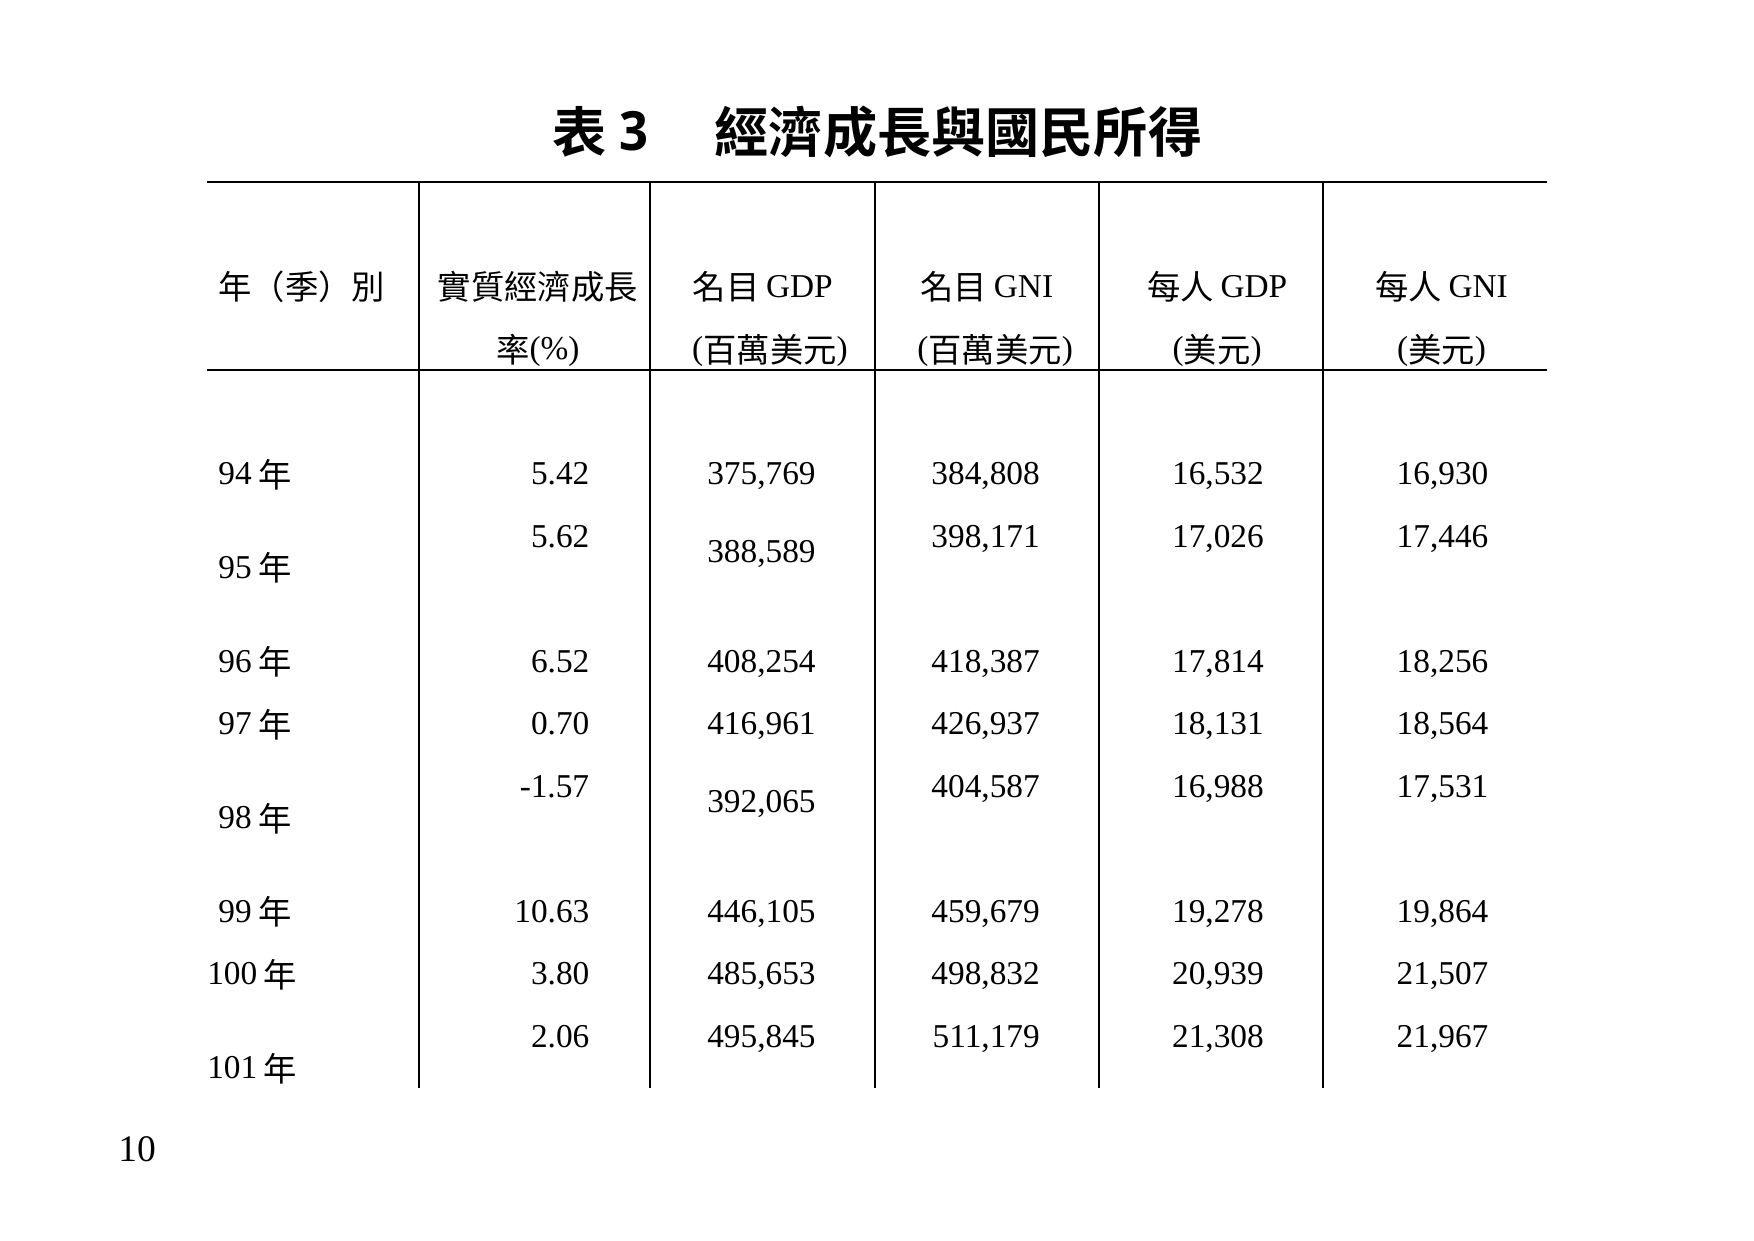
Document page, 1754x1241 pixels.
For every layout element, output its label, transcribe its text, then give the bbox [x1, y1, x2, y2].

table_cell -1.57 [420, 744, 649, 837]
table_cell 392,065 [651, 744, 874, 837]
table_cell 384,808 [876, 371, 1098, 493]
table_cell 21,967 [1324, 994, 1547, 1087]
table_cell 17,531 [1324, 744, 1547, 837]
table_cell 17,814 [1100, 587, 1322, 681]
table_cell 99年 [207, 838, 418, 931]
table_cell 98年 [207, 744, 418, 837]
table_cell 10.63 [420, 838, 649, 931]
table_header 每人GNI (美元) [1324, 183, 1547, 368]
table_cell 95年 [207, 494, 418, 587]
table_cell 101年 [207, 994, 418, 1087]
table_cell 459,679 [876, 838, 1098, 931]
table_cell 18,256 [1324, 587, 1547, 681]
table_cell 418,387 [876, 587, 1098, 681]
table_cell 511,179 [876, 994, 1098, 1087]
table_cell 2.06 [420, 994, 649, 1087]
table_cell 21,507 [1324, 931, 1547, 993]
table_cell 19,864 [1324, 838, 1547, 931]
subtitle 表3 經濟成長與國民所得 [118, 56, 1636, 181]
table_cell 375,769 [651, 371, 874, 493]
table_cell 100年 [207, 931, 418, 993]
table_cell 5.42 [420, 371, 649, 493]
table_header 實質經濟成長率(%) [420, 183, 649, 368]
table_cell 408,254 [651, 587, 874, 681]
table_cell 498,832 [876, 931, 1098, 993]
table_cell 446,105 [651, 838, 874, 931]
table_cell 6.52 [420, 587, 649, 681]
table_cell 0.70 [420, 681, 649, 743]
table_cell 17,446 [1324, 494, 1547, 587]
table_cell 426,937 [876, 681, 1098, 743]
table_cell 3.80 [420, 931, 649, 993]
table_cell 495,845 [651, 994, 874, 1087]
table_cell 17,026 [1100, 494, 1322, 587]
table_cell 398,171 [876, 494, 1098, 587]
table_cell 20,939 [1100, 931, 1322, 993]
table_header 年（季）別 [207, 183, 418, 368]
table_header 名目GDP (百萬美元) [651, 183, 874, 368]
table_cell 404,587 [876, 744, 1098, 837]
table_header 每人GDP (美元) [1100, 183, 1322, 368]
table_cell 19,278 [1100, 838, 1322, 931]
table_cell 485,653 [651, 931, 874, 993]
table_cell 5.62 [420, 494, 649, 587]
table_cell 21,308 [1100, 994, 1322, 1087]
table_cell 96年 [207, 587, 418, 681]
table_header 名目GNI (百萬美元) [876, 183, 1098, 368]
table_cell 16,988 [1100, 744, 1322, 837]
table_cell 16,532 [1100, 371, 1322, 493]
table_cell 18,131 [1100, 681, 1322, 743]
table_cell 97年 [207, 681, 418, 743]
table_cell 18,564 [1324, 681, 1547, 743]
table_cell 94年 [207, 371, 418, 493]
table_cell 388,589 [651, 494, 874, 587]
table_cell 416,961 [651, 681, 874, 743]
table_cell 16,930 [1324, 371, 1547, 493]
